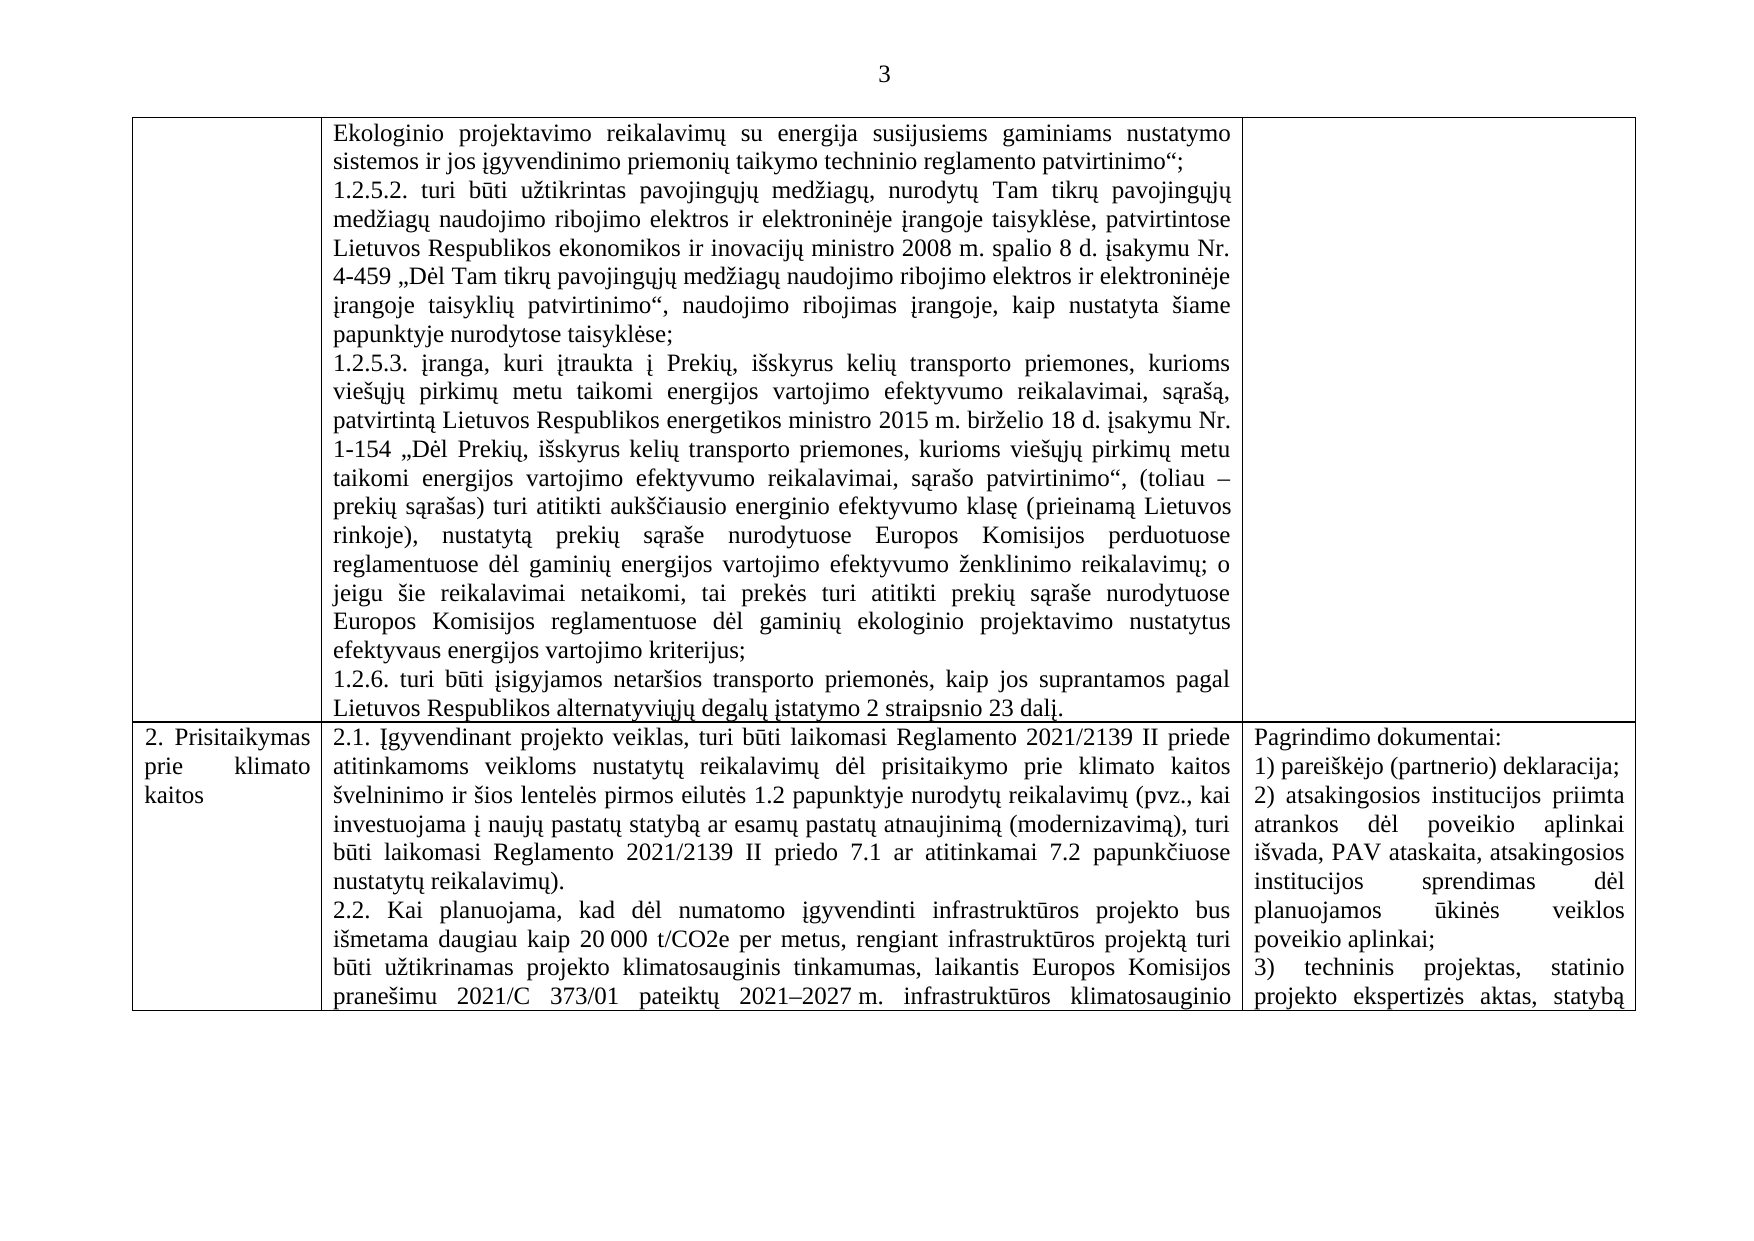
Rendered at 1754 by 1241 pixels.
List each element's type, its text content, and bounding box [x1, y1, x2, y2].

table_cell 2.1. Įgyvendinant projekto veiklas, turi būti laikomasi Reglamento 2021/2139 II priede atitinkamoms veikloms nustatytų reikalavimų dėl prisitaikymo prie klimato kaitos švelninimo ir šios lentelės pirmos eilutės 1.2 papunktyje nurodytų reikalavimų (pvz., kai investuojama į naujų pastatų statybą ar esamų pastatų atnaujinimą (modernizavimą), turi būti laikomasi Reglamento 2021/2139 II priedo 7.1 ar atitinkamai 7.2 papunkčiuose nustatytų reikalavimų). 2.2. Kai planuojama, kad dėl numatomo įgyvendinti infrastruktūros projekto bus išmetama daugiau kaip 20 000 t/CO2e per metus, rengiant infrastruktūros projektą turi būti užtikrinamas projekto klimatosauginis tinkamumas, laikantis Europos Komisijos pranešimu 2021/C 373/01 pateiktų 2021–2027 m. infrastruktūros klimatosauginio [322, 723, 1242, 1010]
table_cell [1243, 118, 1635, 721]
table_cell [133, 118, 321, 721]
table_cell Ekologinio projektavimo reikalavimų su energija susijusiems gaminiams nustatymo sistemos ir jos įgyvendinimo priemonių taikymo techninio reglamento patvirtinimo“; 1.2.5.2. turi būti užtikrintas pavojingųjų medžiagų, nurodytų Tam tikrų pavojingųjų medžiagų naudojimo ribojimo elektros ir elektroninėje įrangoje taisyklėse, patvirtintose Lietuvos Respublikos ekonomikos ir inovacijų ministro 2008 m. spalio 8 d. įsakymu Nr. 4-459 „Dėl Tam tikrų pavojingųjų medžiagų naudojimo ribojimo elektros ir elektroninėje įrangoje taisyklių patvirtinimo“, naudojimo ribojimas įrangoje, kaip nustatyta šiame papunktyje nurodytose taisyklėse; 1.2.5.3. įranga, kuri įtraukta į Prekių, išskyrus kelių transporto priemones, kurioms viešųjų pirkimų metu taikomi energijos vartojimo efektyvumo reikalavimai, sąrašą, patvirtintą Lietuvos Respublikos energetikos ministro 2015 m. birželio 18 d. įsakymu Nr. 1-154 „Dėl Prekių, išskyrus kelių transporto priemones, kurioms viešųjų pirkimų metu taikomi energijos vartojimo efektyvumo reikalavimai, sąrašo patvirtinimo“, (toliau – prekių sąrašas) turi atitikti aukščiausio energinio efektyvumo klasę (prieinamą Lietuvos rinkoje), nustatytą prekių sąraše nurodytuose Europos Komisijos perduotuose reglamentuose dėl gaminių energijos vartojimo efektyvumo ženklinimo reikalavimų; o jeigu šie reikalavimai netaikomi, tai prekės turi atitikti prekių sąraše nurodytuose Europos Komisijos reglamentuose dėl gaminių ekologinio projektavimo nustatytus efektyvaus energijos vartojimo kriterijus; 1.2.6. turi būti įsigyjamos netaršios transporto priemonės, kaip jos suprantamos pagal Lietuvos Respublikos alternatyviųjų degalų įstatymo 2 straipsnio 23 dalį. [322, 118, 1242, 721]
table_cell Pagrindimo dokumentai: 1) pareiškėjo (partnerio) deklaracija; 2) atsakingosios institucijos priimta atrankos dėl poveikio aplinkai išvada, PAV ataskaita, atsakingosios institucijos sprendimas dėl planuojamos ūkinės veiklos poveikio aplinkai; 3) techninis projektas, statinio projekto ekspertizės aktas, statybą [1243, 723, 1635, 1010]
table_cell 2. Prisitaikymas prie klimato kaitos [133, 723, 321, 1010]
